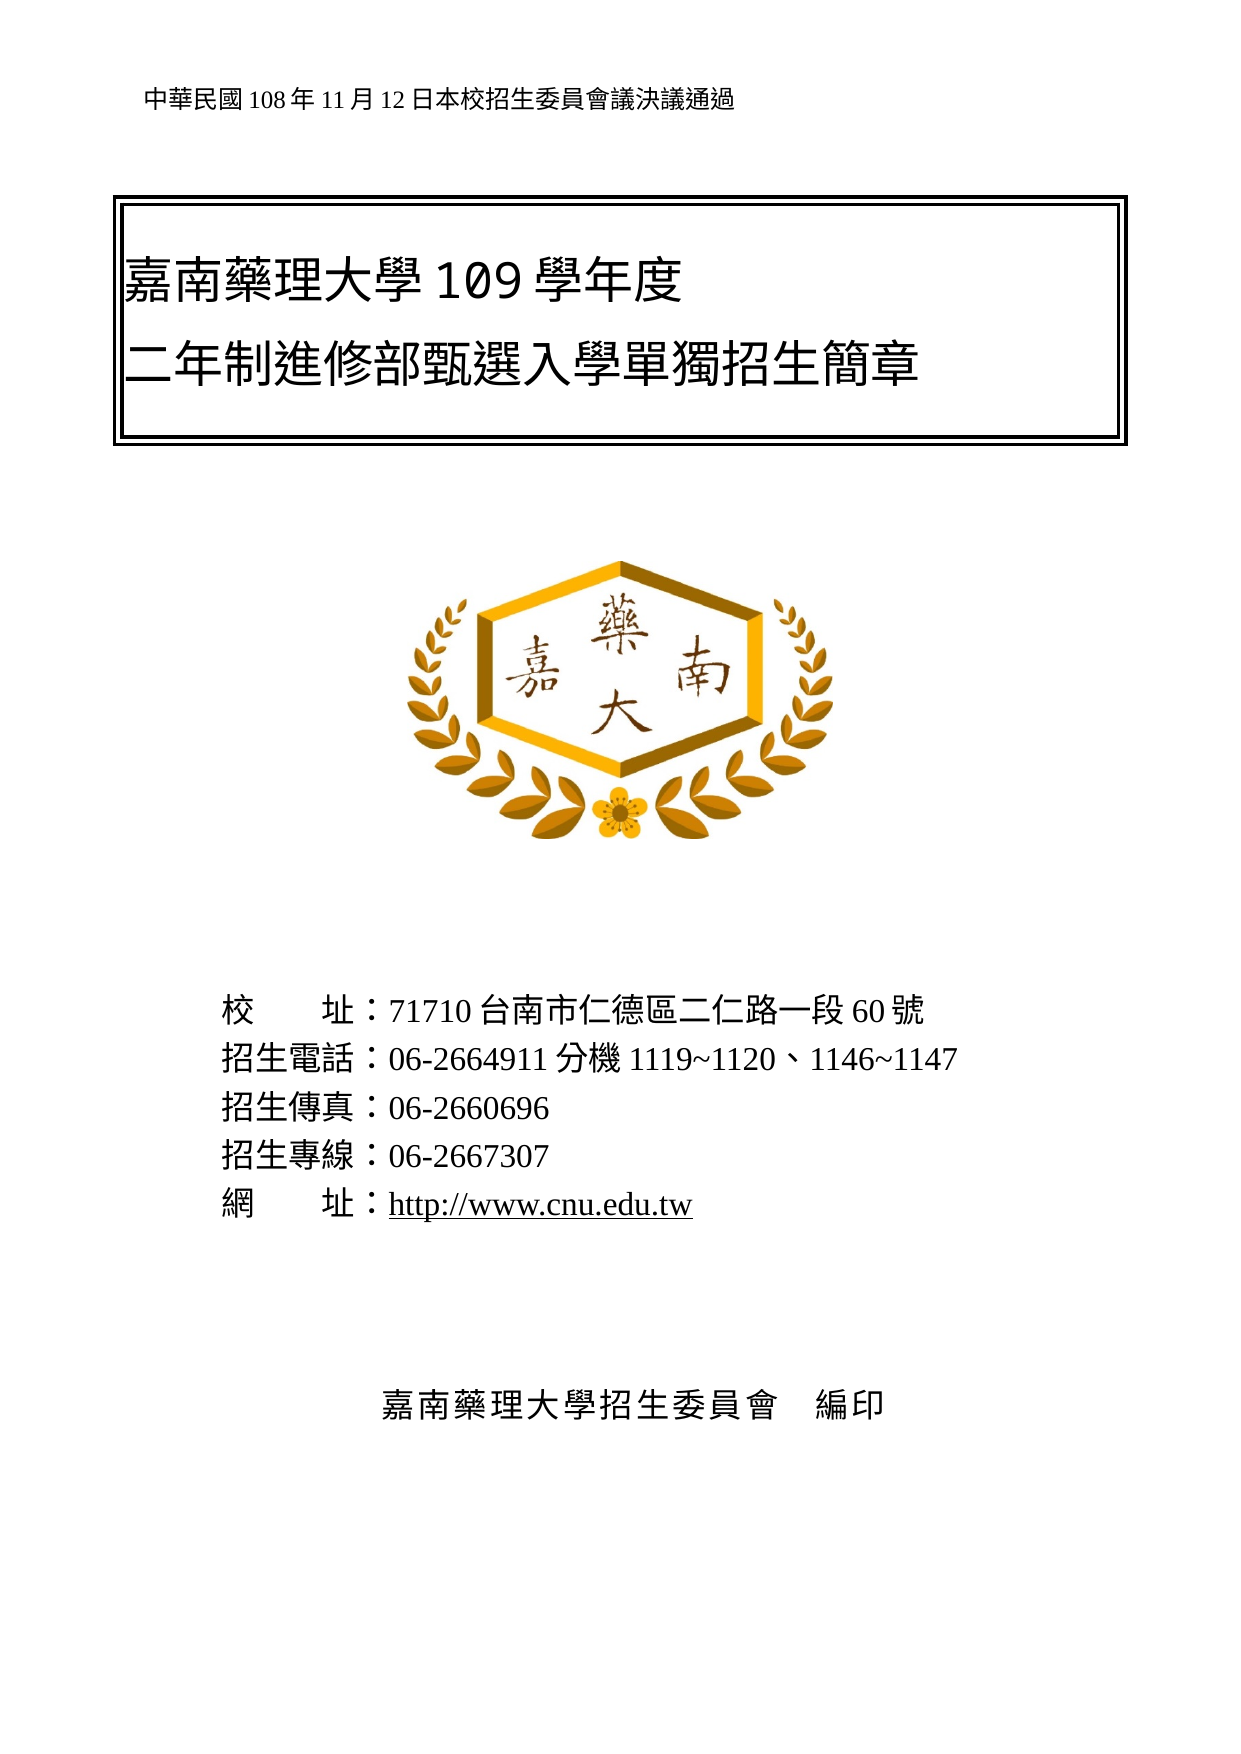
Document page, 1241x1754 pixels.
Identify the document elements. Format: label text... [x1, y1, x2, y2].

text 網 址：http://www.cnu.edu.tw [221, 1177, 1122, 1225]
text 招生傳真：06-2660696 [222, 1080, 1122, 1129]
text 招生專線：06-2667307 [221, 1129, 1122, 1177]
table_header 嘉南藥理大學109學年度 二年制進修部甄選入學單獨招生簡章 [118, 199, 1122, 435]
text 中華民國108年11月12日本校招生委員會議決議通過 [143, 89, 1122, 114]
text 招生電話：06-2664911分機1119~1120、1146~1147 [222, 1032, 1122, 1080]
text 校 址：71710台南市仁德區二仁路一段60號 [222, 984, 1122, 1032]
text 嘉南藥理大學招生委員會 編印 [143, 1378, 1122, 1427]
